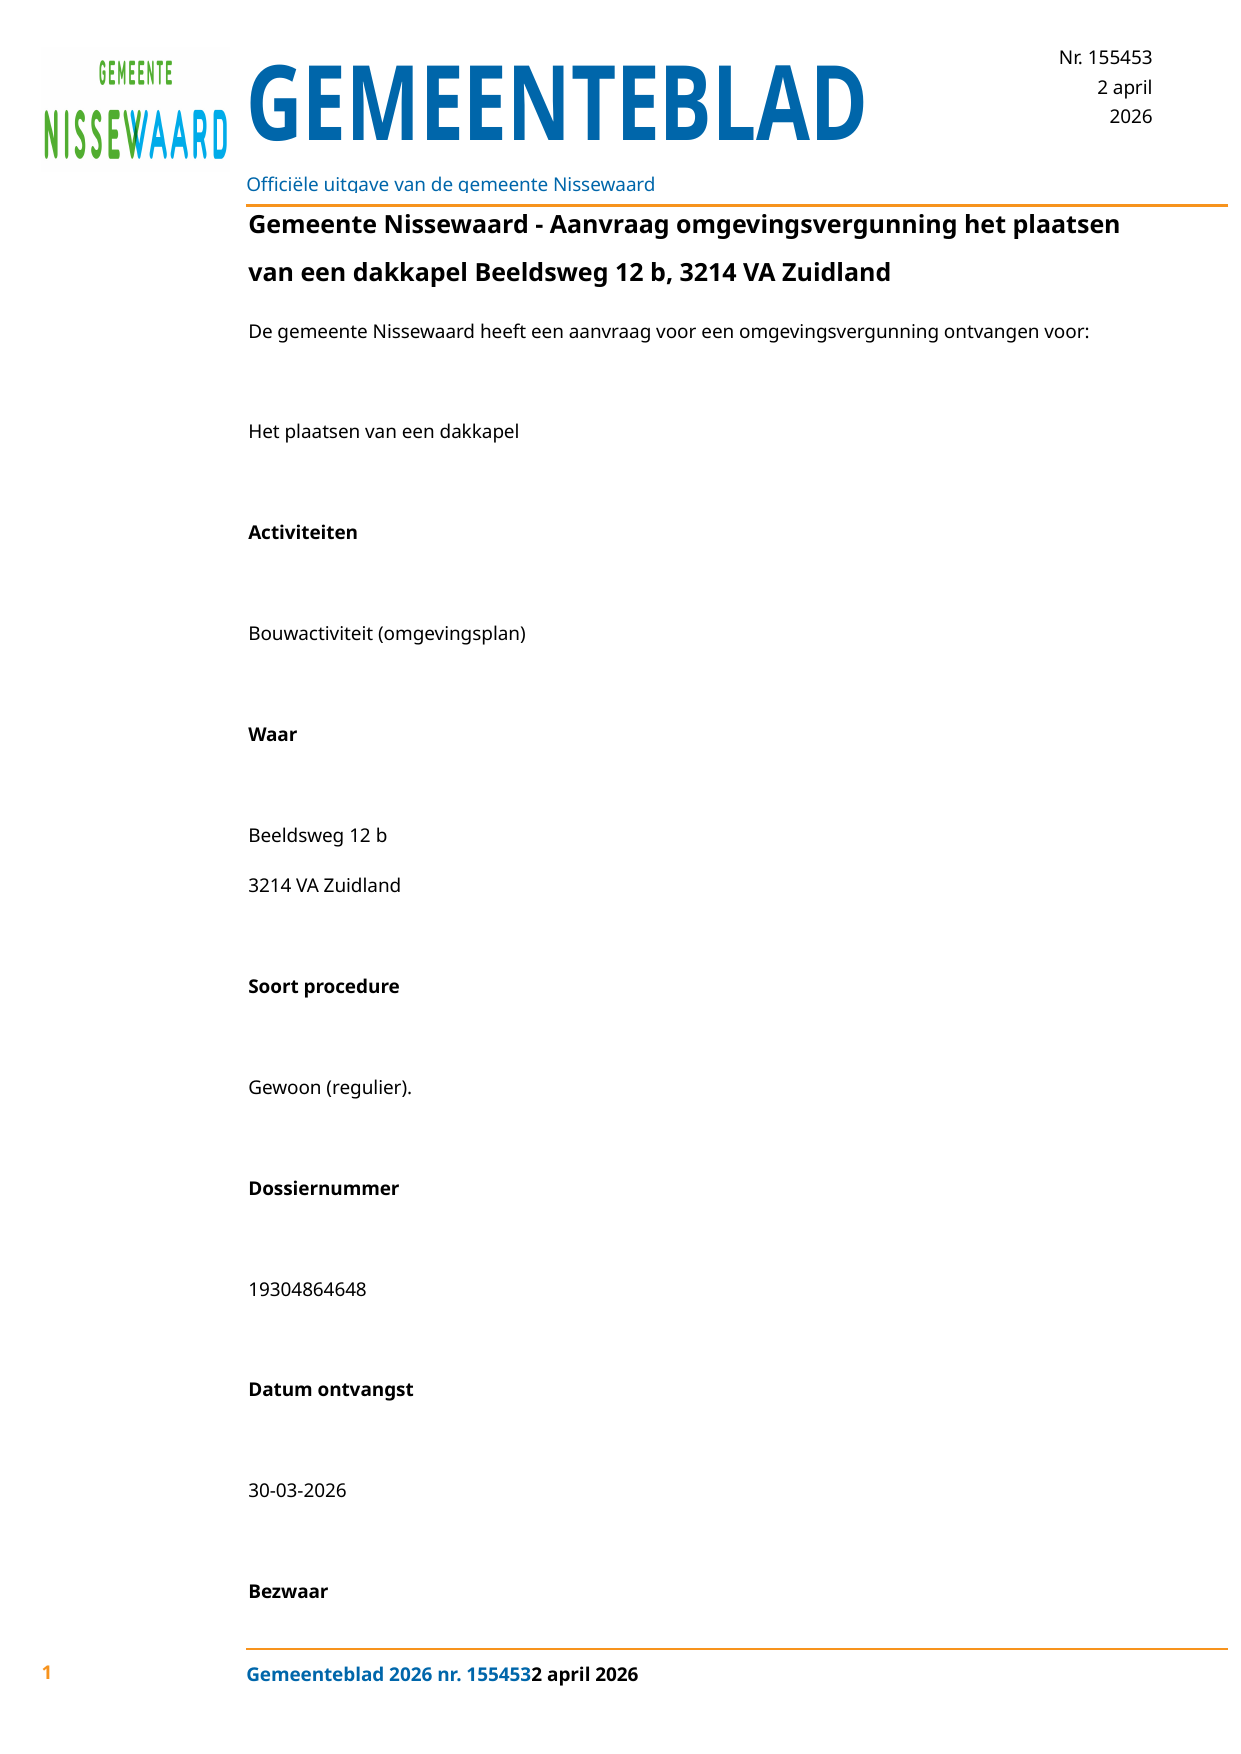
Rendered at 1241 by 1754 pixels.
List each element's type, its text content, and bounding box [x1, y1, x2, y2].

text 3214 VA Zuidland [248, 872, 1152, 898]
text Het plaatsen van een dakkapel [248, 419, 1152, 444]
text Beeldsweg 12 b [248, 822, 1152, 848]
text Dossiernummer [248, 1175, 1152, 1201]
text Gemeente Nissewaard - Aanvraag omgevingsvergunning het plaatsen van een dakkapel Beeldsweg 12 b, 3214 VA Zuidland [248, 207, 1152, 288]
text 19304864648 [248, 1276, 1152, 1302]
text Waar [248, 721, 1152, 747]
picture [41, 47, 231, 172]
text 30-03-2026 [248, 1477, 1152, 1503]
text Datum ontvangst [248, 1377, 1152, 1402]
text Activiteiten [248, 519, 1152, 545]
text Soort procedure [248, 973, 1152, 999]
text Bouwactiviteit (omgevingsplan) [248, 620, 1152, 646]
text Gewoon (regulier). [248, 1074, 1152, 1100]
text Bezwaar [248, 1578, 1152, 1604]
text De gemeente Nissewaard heeft een aanvraag voor een omgevingsvergunning ontvangen voor: [248, 318, 1152, 344]
